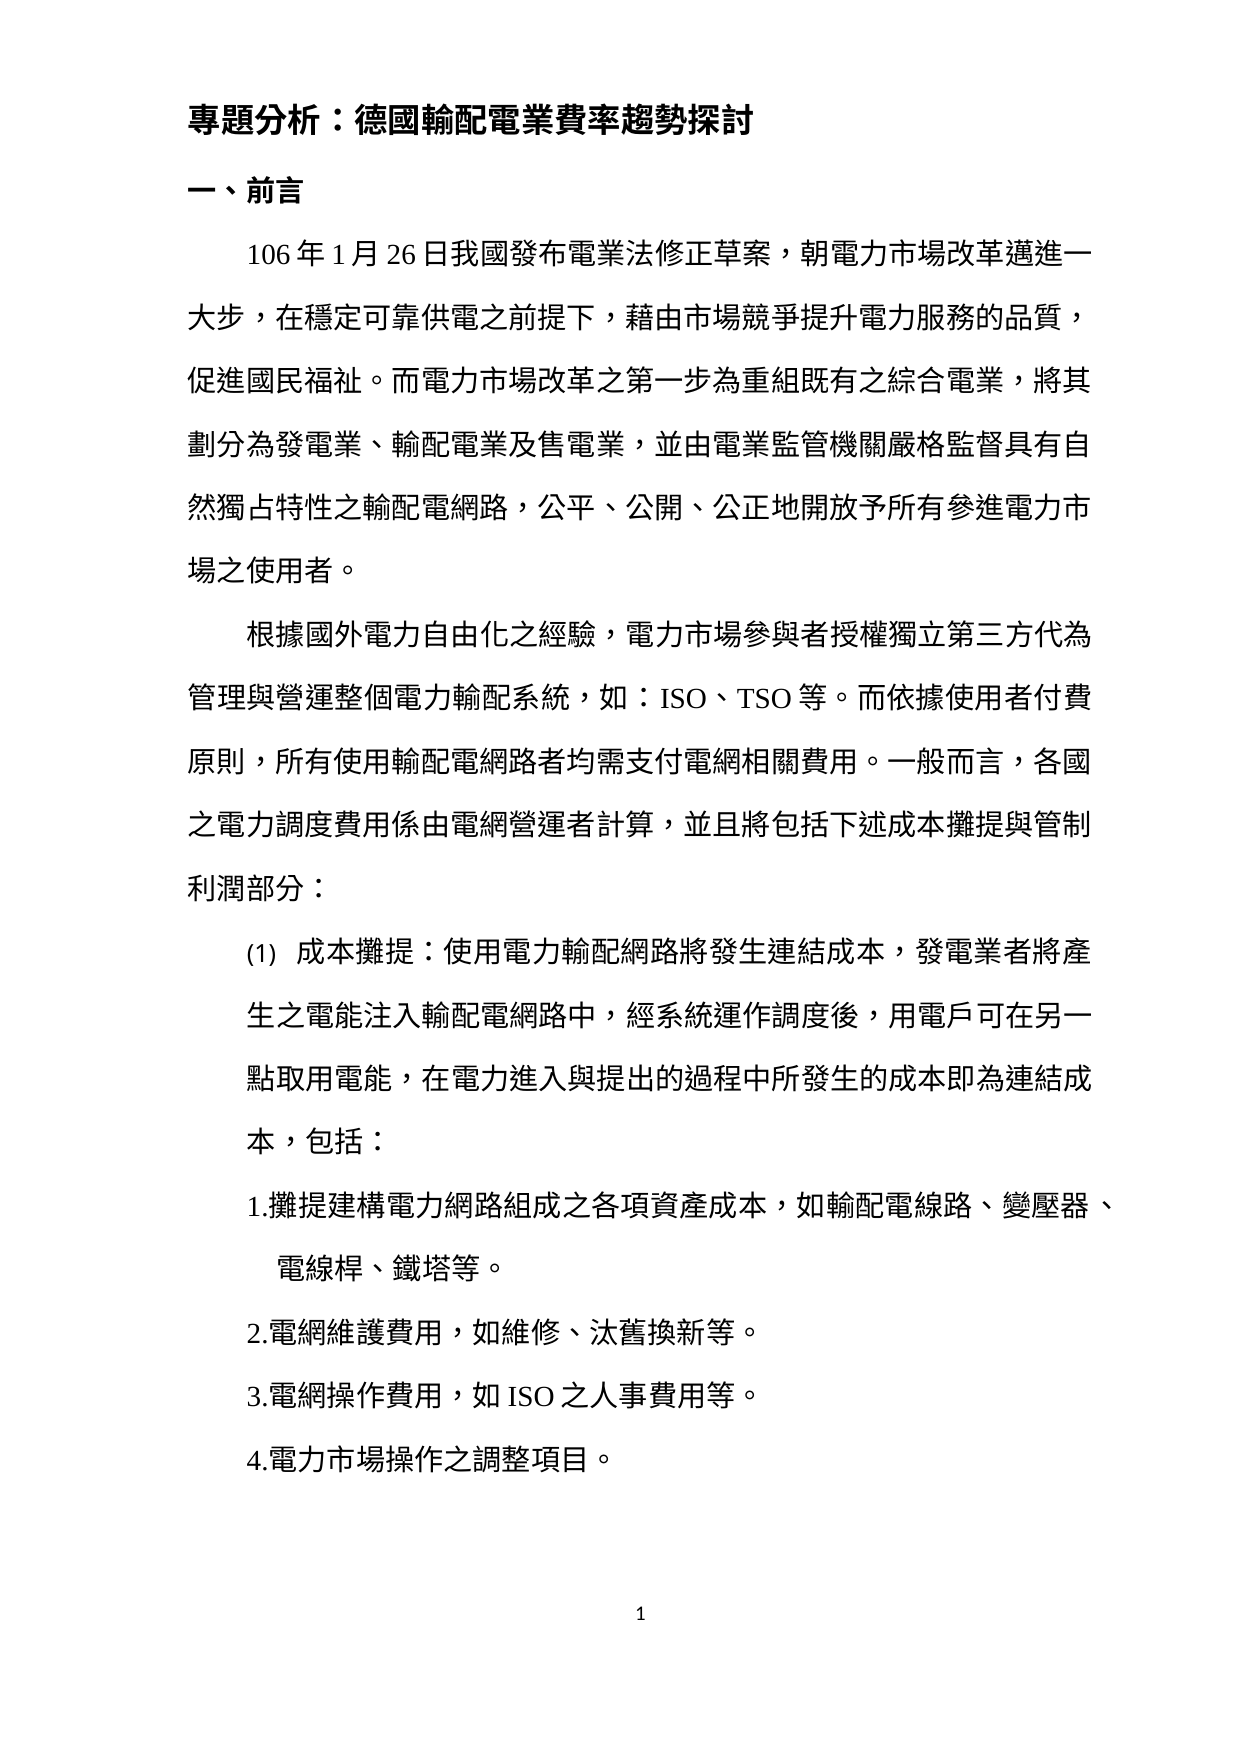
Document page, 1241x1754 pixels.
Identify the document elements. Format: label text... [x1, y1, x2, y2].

text 106年1月26日我國發布電業法修正草案，朝電力市場改革邁進一大步，在穩定可靠供電之前提下，藉由市場競爭提升電力服務的品質，促進國民福祉。而電力市場改革之第一步為重組既有之綜合電業，將其劃分為發電業、輸配電業及售電業，並由電業監管機關嚴格監督具有自然獨占特性之輸配電網路，公平、公開、公正地開放予所有參進電力市場之使用者。 [187, 231, 1093, 590]
subtitle 專題分析：德國輸配電業費率趨勢探討 [187, 94, 1093, 142]
list 成本攤提：使用電力輸配網路將發生連結成本，發電業者將產生之電能注入輸配電網路中，經系統運作調度後，用電戶可在另一點取用電能，在電力進入與提出的過程中所發生的成本即為連結成本，包括： [247, 929, 1093, 1161]
text 根據國外電力自由化之經驗，電力市場參與者授權獨立第三方代為管理與營運整個電力輸配系統，如：ISO、TSO等。而依據使用者付費原則，所有使用輸配電網路者均需支付電網相關費用。一般而言，各國之電力調度費用係由電網營運者計算，並且將包括下述成本攤提與管制利潤部分： [187, 611, 1093, 907]
text 4.電力市場操作之調整項目。 [246, 1436, 1093, 1478]
text 1.攤提建構電力網路組成之各項資產成本，如輸配電線路、變壓器、電線桿、鐵塔等。 [246, 1182, 1093, 1288]
text 2.電網維護費用，如維修、汰舊換新等。 [246, 1309, 1093, 1352]
text 一、前言 [187, 167, 1093, 210]
text 3.電網操作費用，如ISO之人事費用等。 [246, 1373, 1093, 1415]
